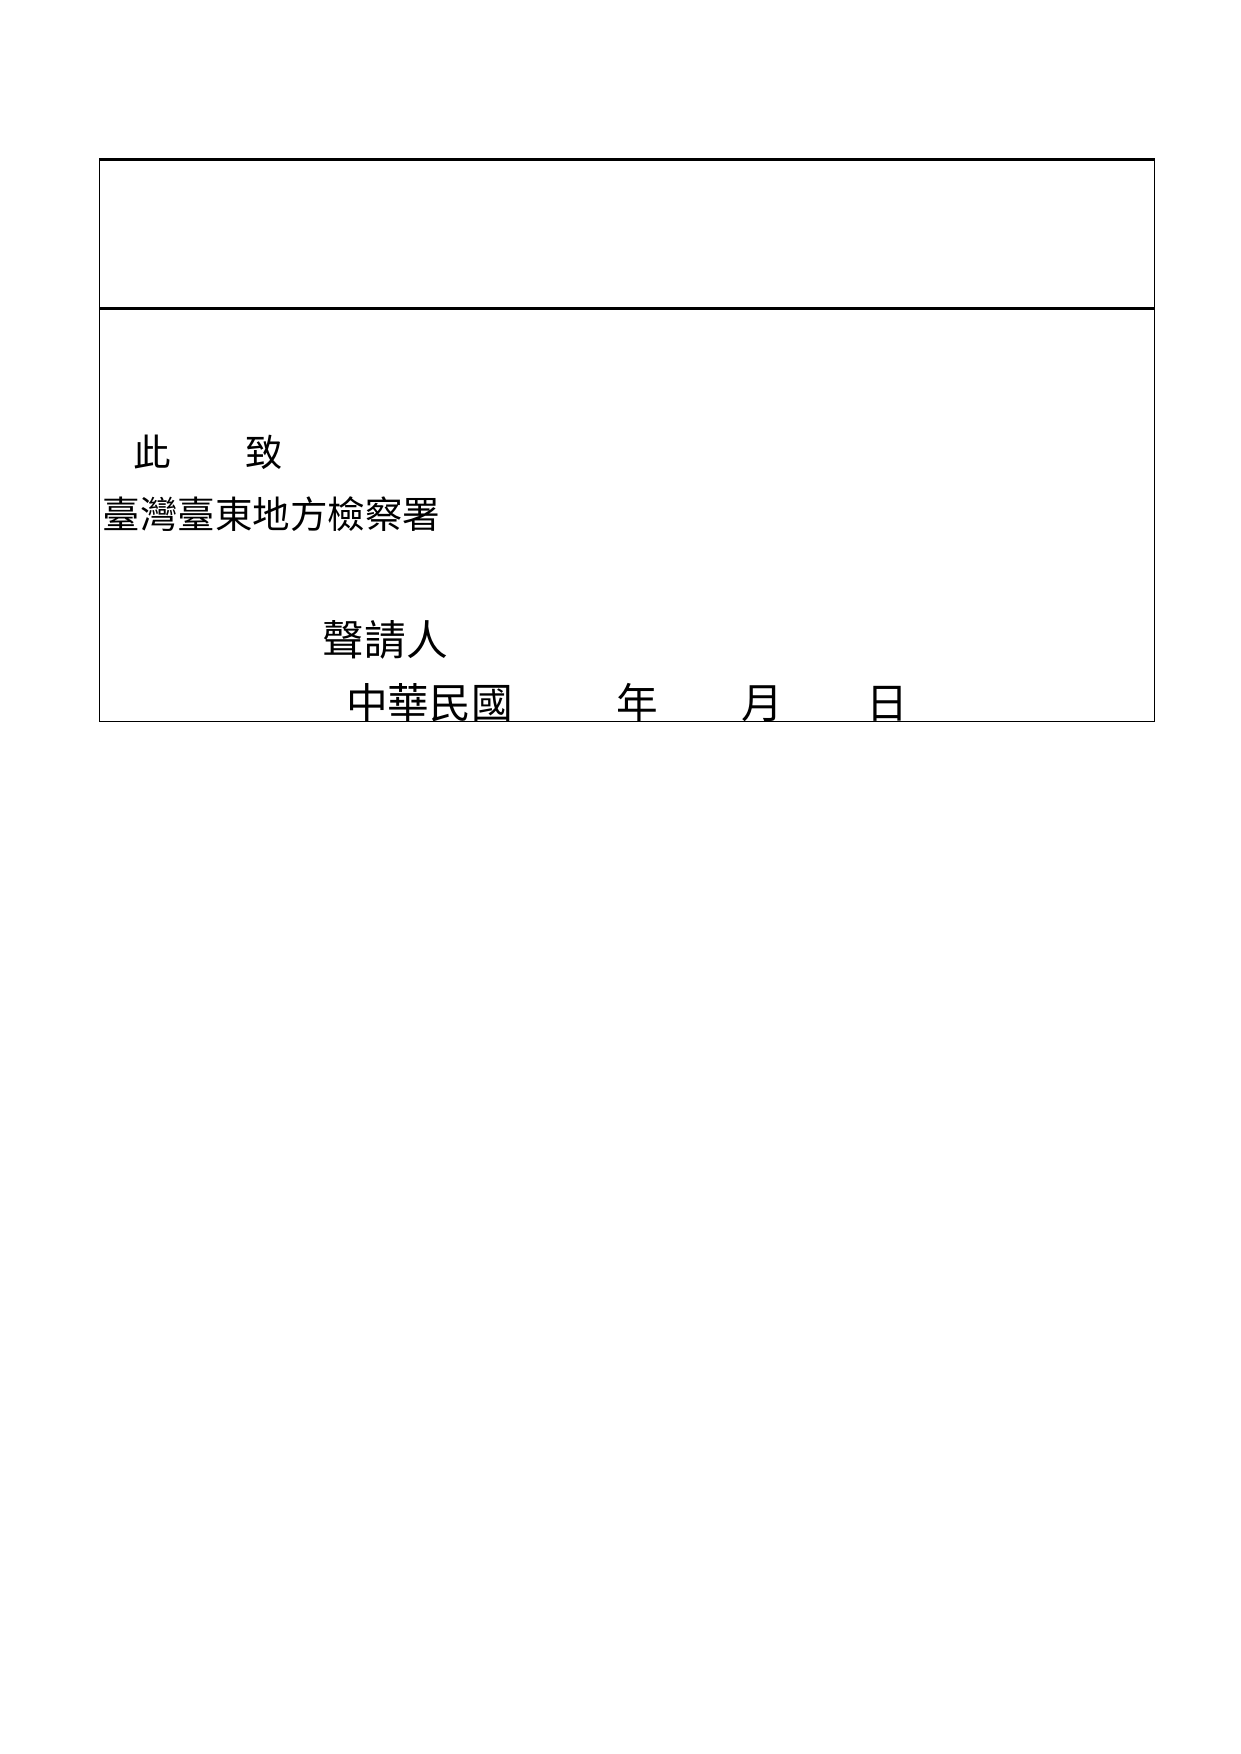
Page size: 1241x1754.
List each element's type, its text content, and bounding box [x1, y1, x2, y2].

table_cell [100, 161, 1154, 307]
table_cell 此 致 臺灣臺東地方檢察署 聲請人 中華民國 年 月 日 [100, 310, 1154, 721]
